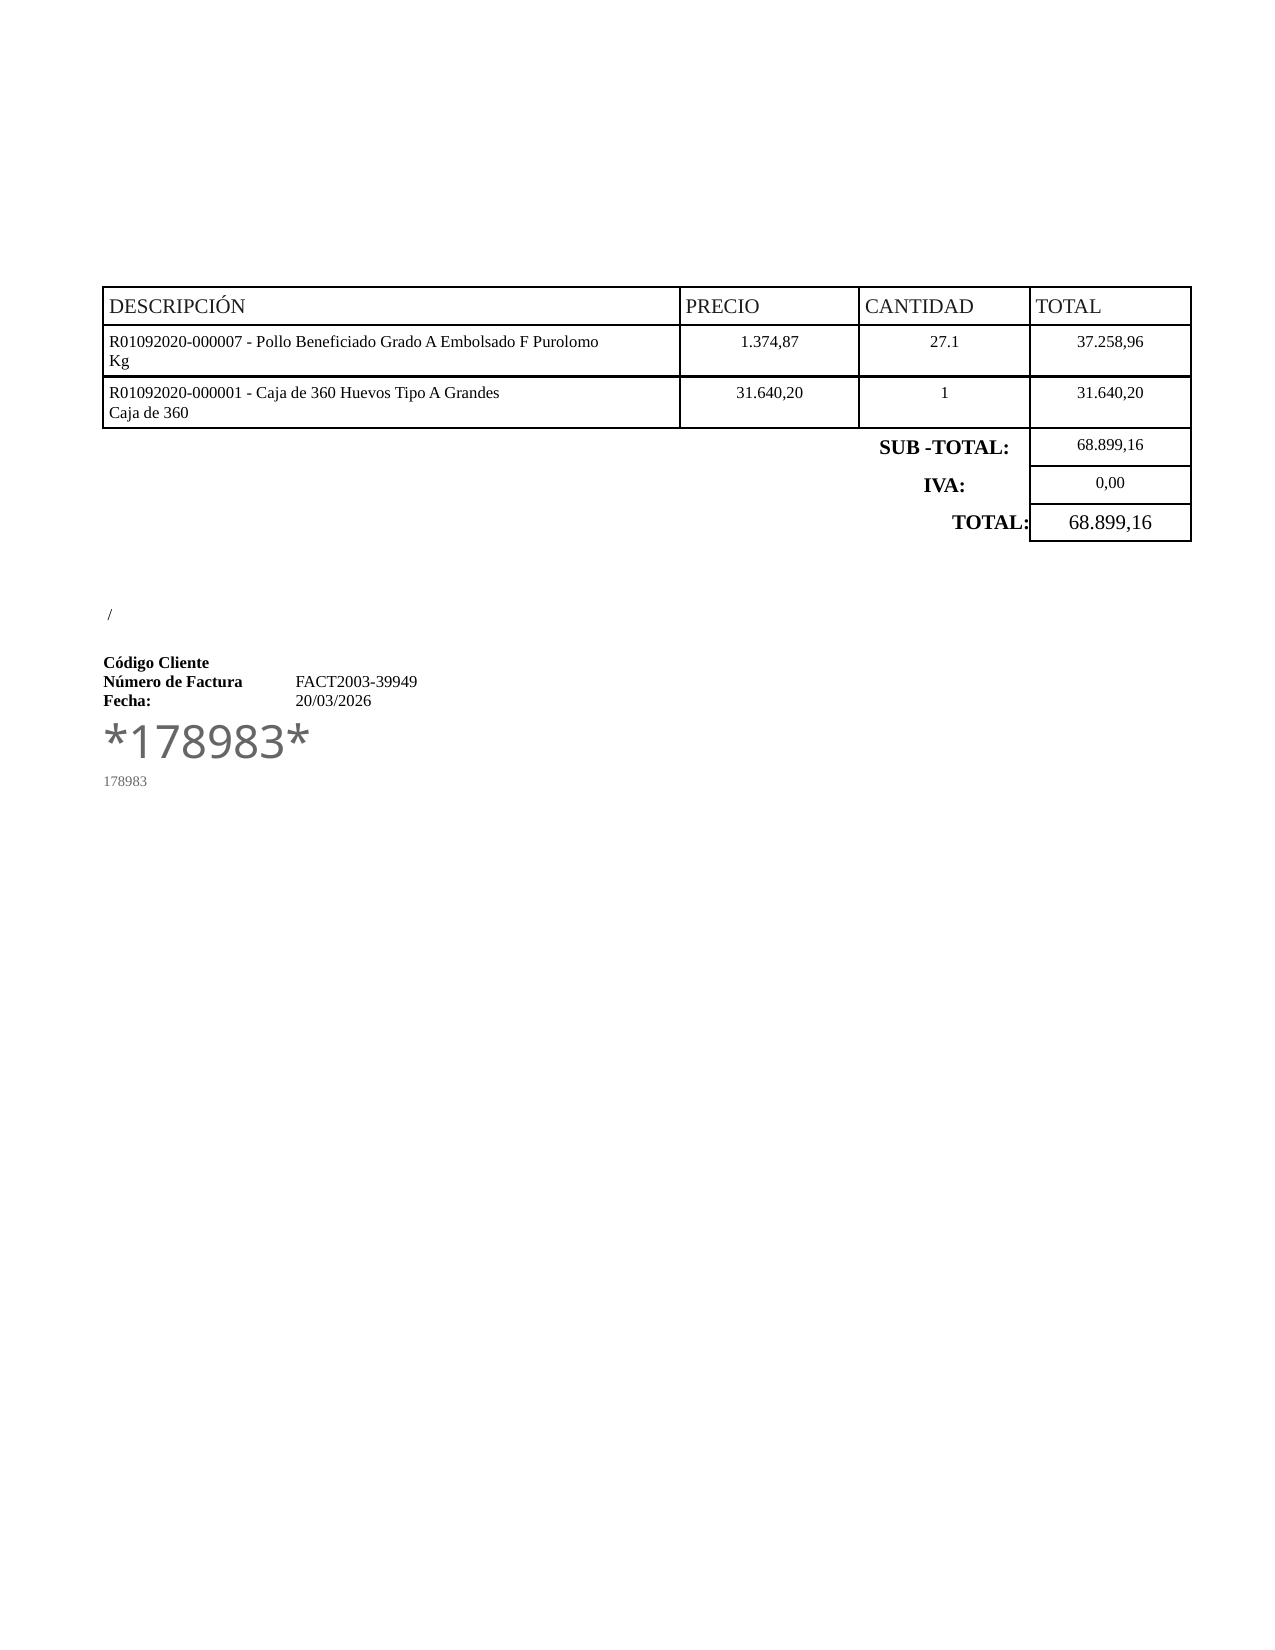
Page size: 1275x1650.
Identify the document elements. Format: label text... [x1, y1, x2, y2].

table_cell 27.1 [860, 326, 1029, 375]
table_header Código Cliente [103, 653, 295, 672]
table_cell FACT2003-39949 [295, 672, 517, 691]
table_header PRECIO [681, 288, 858, 323]
table_cell 1.374,87 [681, 326, 858, 375]
table_header [295, 653, 517, 672]
table_cell 68.899,16 [1031, 505, 1190, 540]
table_cell 31.640,20 [1031, 378, 1190, 427]
table_cell 68.899,16 [1031, 429, 1190, 465]
table_header [103, 542, 858, 566]
table_cell Fecha: [103, 691, 295, 710]
table_cell [103, 429, 859, 540]
table_cell 0,00 [1031, 467, 1190, 502]
table_cell IVA: [859, 465, 1029, 502]
table_cell SUB -TOTAL: [859, 429, 1029, 465]
table_cell 37.258,96 [1031, 326, 1190, 375]
text 178983 [103, 772, 1137, 789]
table_header TOTAL [1031, 288, 1190, 323]
table_cell / [103, 605, 858, 624]
table_cell [103, 585, 858, 604]
table_cell R01092020-000001 - Caja de 360 Huevos Tipo A Grandes Caja de 360 [104, 378, 679, 427]
table_header CANTIDAD [860, 288, 1029, 323]
table_cell 1 [860, 378, 1029, 427]
table_cell Número de Factura [103, 672, 295, 691]
table_cell 31.640,20 [681, 378, 858, 427]
table_header DESCRIPCIÓN [104, 288, 679, 323]
text *178983* [103, 710, 1137, 772]
table_cell [103, 566, 858, 585]
table_cell TOTAL: [859, 503, 1029, 540]
table_cell R01092020-000007 - Pollo Beneficiado Grado A Embolsado F Purolomo Kg [104, 326, 679, 375]
table_cell 20/03/2026 [295, 691, 517, 710]
